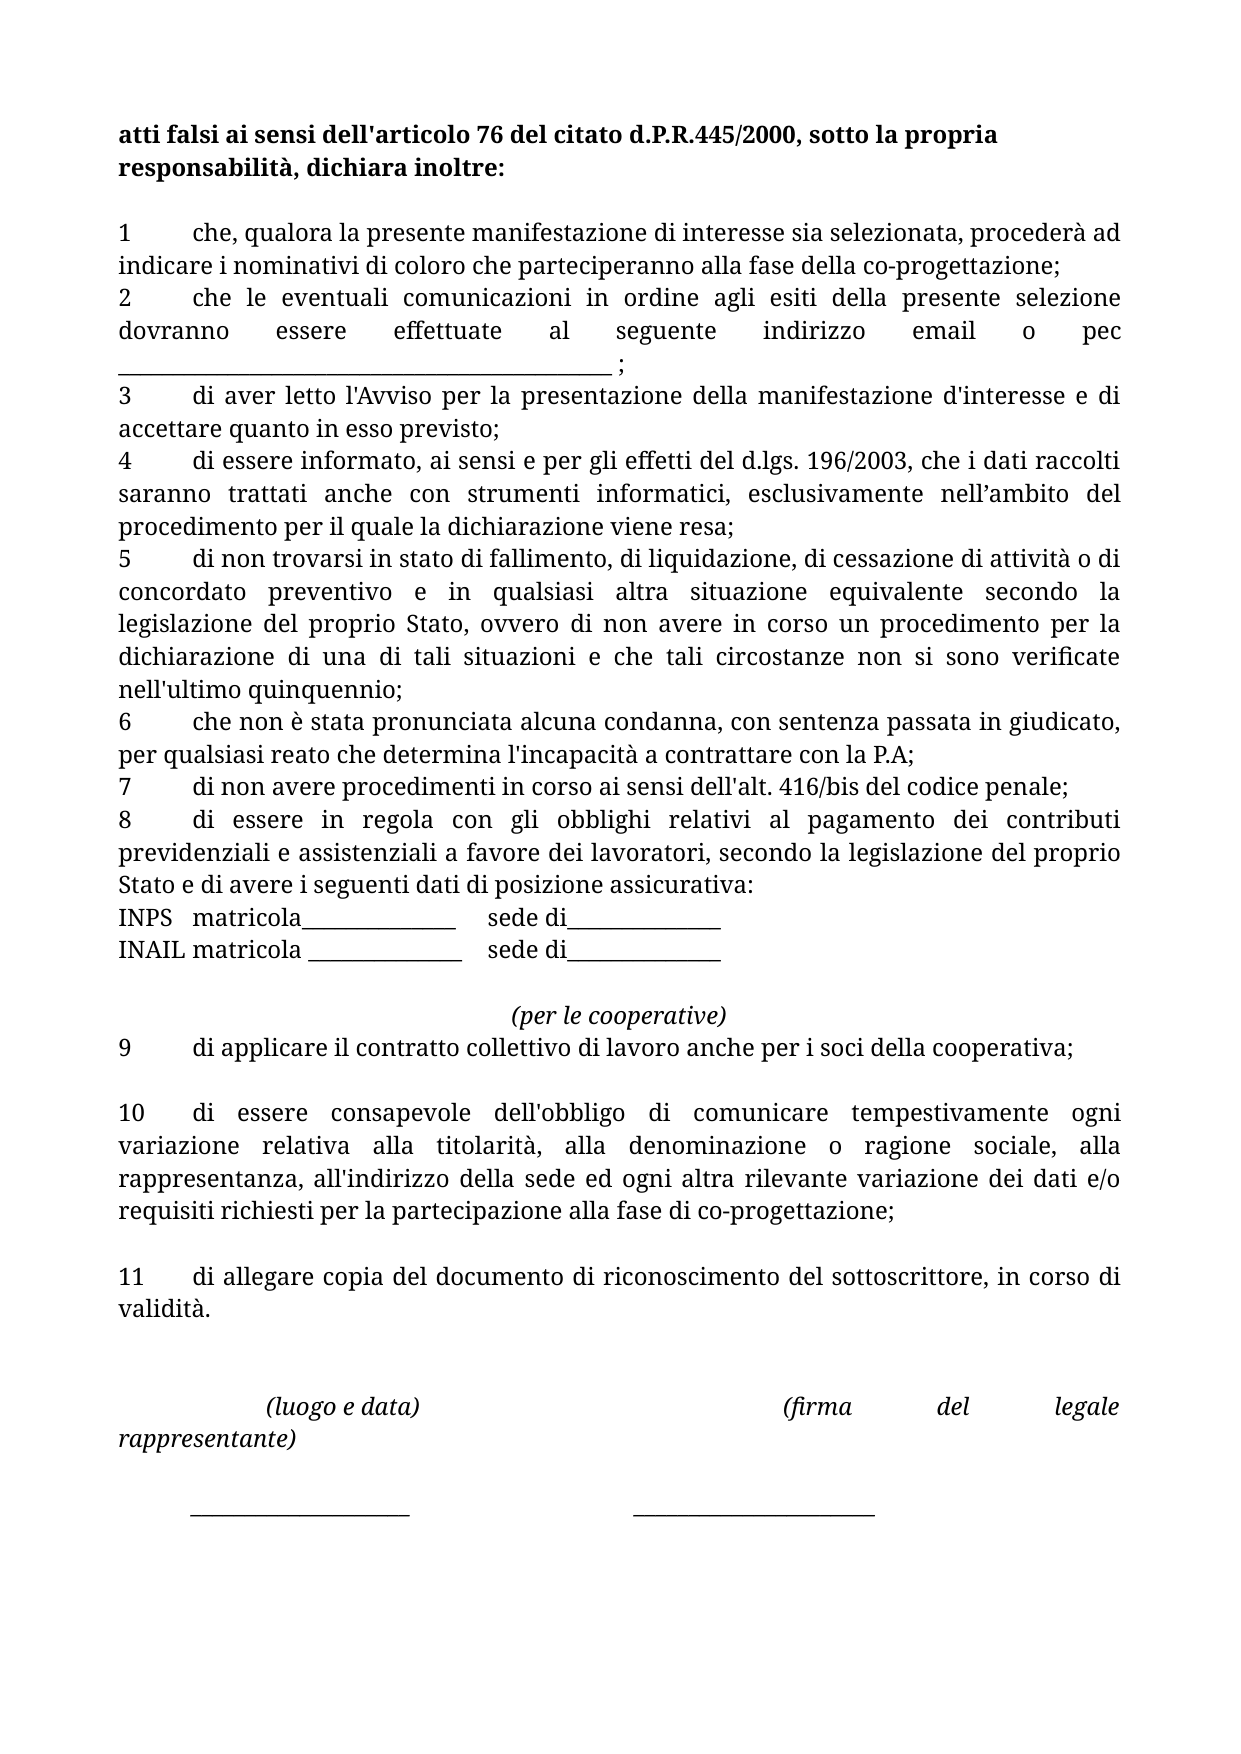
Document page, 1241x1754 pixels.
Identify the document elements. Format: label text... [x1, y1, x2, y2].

text 9 di applicare il contratto collettivo di lavoro anche per i soci della cooperativa; [118, 1031, 1122, 1064]
text INAIL matricola ______________ sede di______________ [118, 933, 1122, 966]
text 2 che le eventuali comunicazioni in ordine agli esiti della presente selezione dovranno essere effettuate al seguente indirizzo email o pec _____________________________________________ ; [118, 281, 1122, 379]
text 10 di essere consapevole dell'obbligo di comunicare tempestivamente ogni variazione relativa alla titolarità, alla denominazione o ragione sociale, alla rappresentanza, all'indirizzo della sede ed ogni altra rilevante variazione dei dati e/o requisiti richiesti per la partecipazione alla fase di co-progettazione; [118, 1096, 1122, 1227]
text 1 che, qualora la presente manifestazione di interesse sia selezionata, procederà ad indicare i nominativi di coloro che parteciperanno alla fase della co-progettazione; [118, 216, 1122, 281]
text 5 di non trovarsi in stato di fallimento, di liquidazione, di cessazione di attività o di concordato preventivo e in qualsiasi altra situazione equivalente secondo la legislazione del proprio Stato, ovvero di non avere in corso un procedimento per la dichiarazione di una di tali situazioni e che tali circostanze non si sono verificate nell'ultimo quinquennio; [118, 542, 1122, 705]
text 3 di aver letto l'Avviso per la presentazione della manifestazione d'interesse e di accettare quanto in esso previsto; [118, 379, 1122, 444]
text 7 di non avere procedimenti in corso ai sensi dell'alt. 416/bis del codice penale; [118, 770, 1122, 803]
text (per le cooperative) [118, 998, 1122, 1031]
text atti falsi ai sensi dell'articolo 76 del citato d.P.R.445/2000, sotto la propria responsabilità, dichiara inoltre: [118, 118, 1122, 183]
text 4 di essere informato, ai sensi e per gli effetti del d.lgs. 196/2003, che i dati raccolti saranno trattati anche con strumenti informatici, esclusivamente nell’ambito del procedimento per il quale la dichiarazione viene resa; [118, 444, 1122, 542]
text INPS matricola______________ sede di______________ [118, 901, 1122, 933]
text 11 di allegare copia del documento di riconoscimento del sottoscrittore, in corso di validità. [118, 1259, 1122, 1324]
text 6 che non è stata pronunciata alcuna condanna, con sentenza passata in giudicato, per qualsiasi reato che determina l'incapacità a contrattare con la P.A; [118, 705, 1122, 770]
text 8 di essere in regola con gli obblighi relativi al pagamento dei contributi previdenziali e assistenziali a favore dei lavoratori, secondo la legislazione del proprio Stato e di avere i seguenti dati di posizione assicurativa: [118, 803, 1122, 901]
text (luogo e data) (firma del legale rappresentante) [118, 1390, 1122, 1455]
text ____________________ ______________________ [118, 1487, 1122, 1520]
